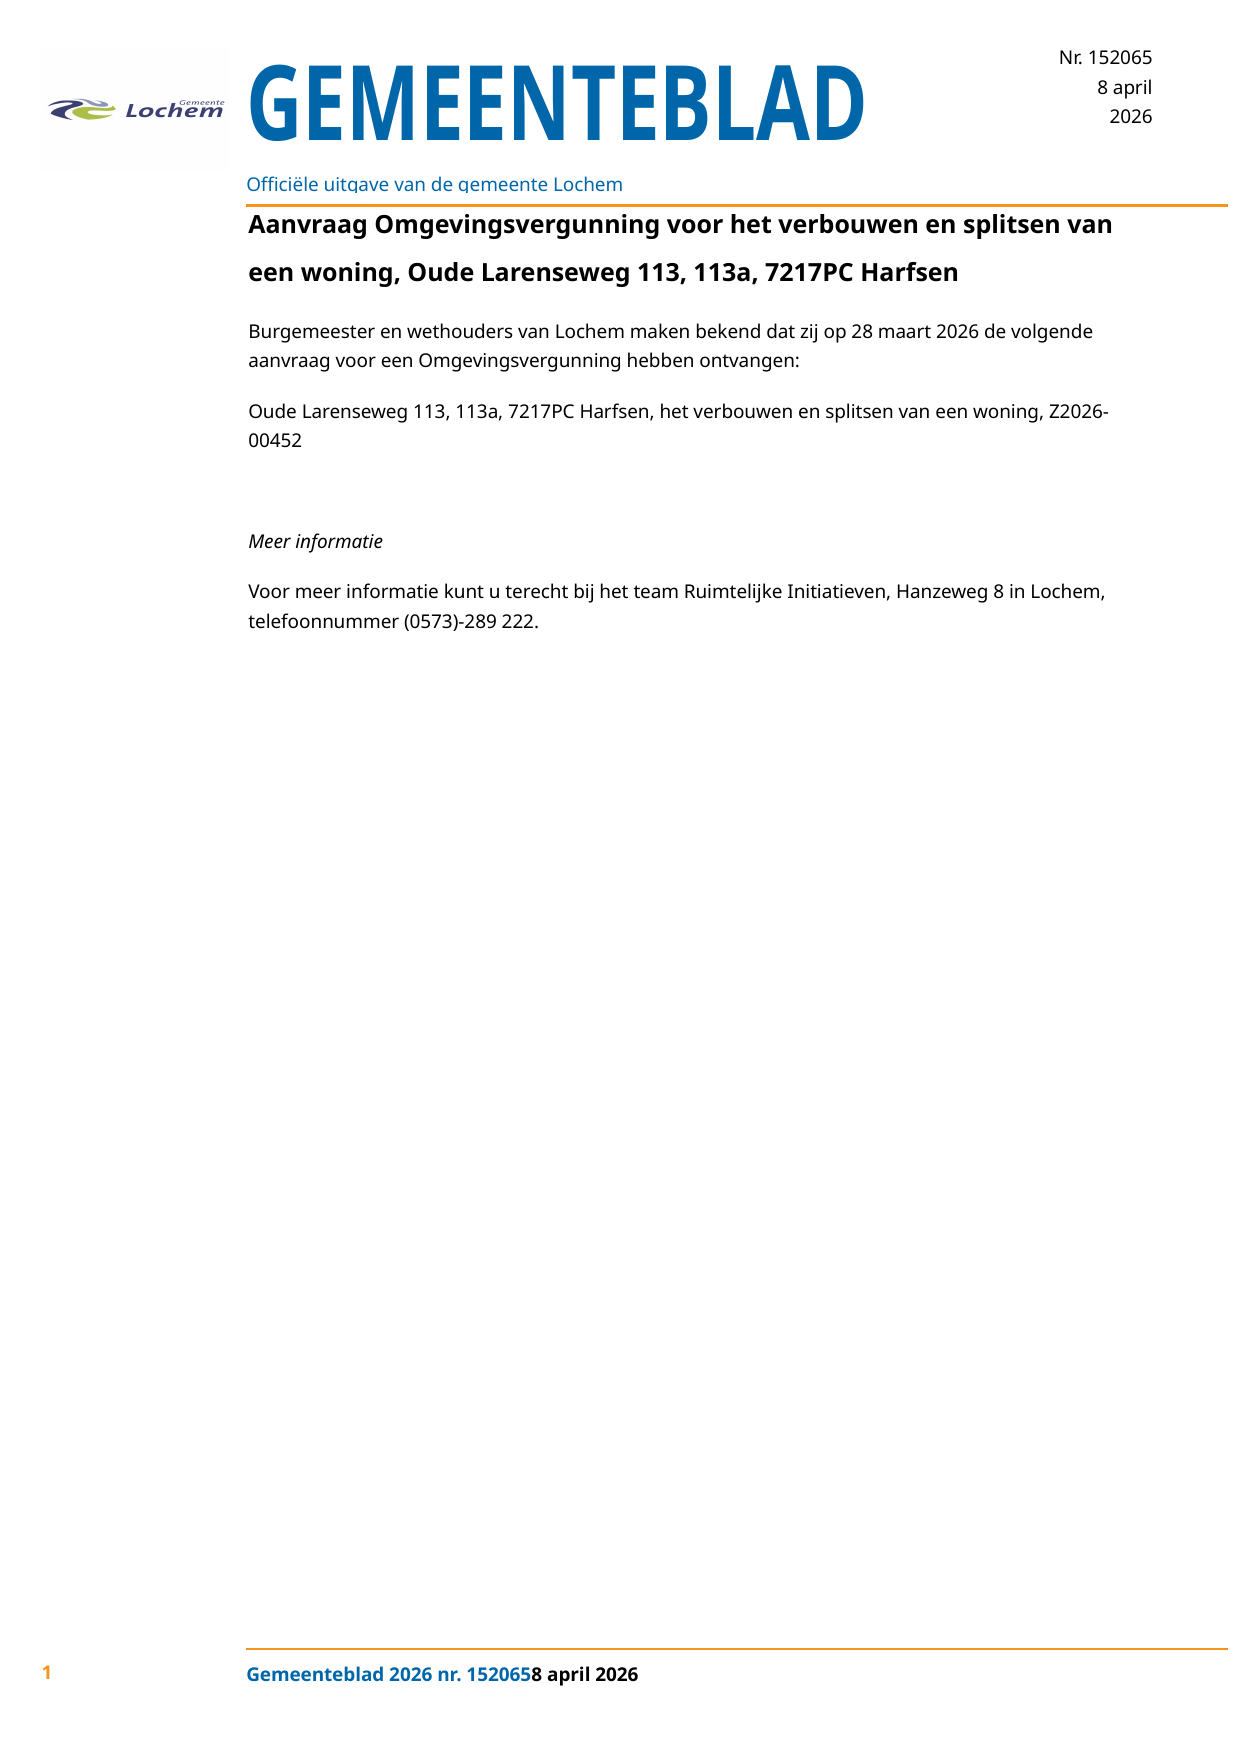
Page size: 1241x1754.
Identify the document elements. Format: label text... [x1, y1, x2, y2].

picture [41, 47, 231, 172]
text Voor meer informatie kunt u terecht bij het team Ruimtelijke Initiatieven, Hanzeweg 8 in Lochem, telefoonnummer (0573)-289 222. [248, 579, 1152, 634]
text Meer informatie [248, 528, 1152, 554]
text Oude Larenseweg 113, 113a, 7217PC Harfsen, het verbouwen en splitsen van een woning, Z2026-00452 [248, 398, 1152, 453]
text Aanvraag Omgevingsvergunning voor het verbouwen en splitsen van een woning, Oude Larenseweg 113, 113a, 7217PC Harfsen [248, 207, 1152, 288]
text Burgemeester en wethouders van Lochem maken bekend dat zij op 28 maart 2026 de volgende aanvraag voor een Omgevingsvergunning hebben ontvangen: [248, 318, 1152, 373]
